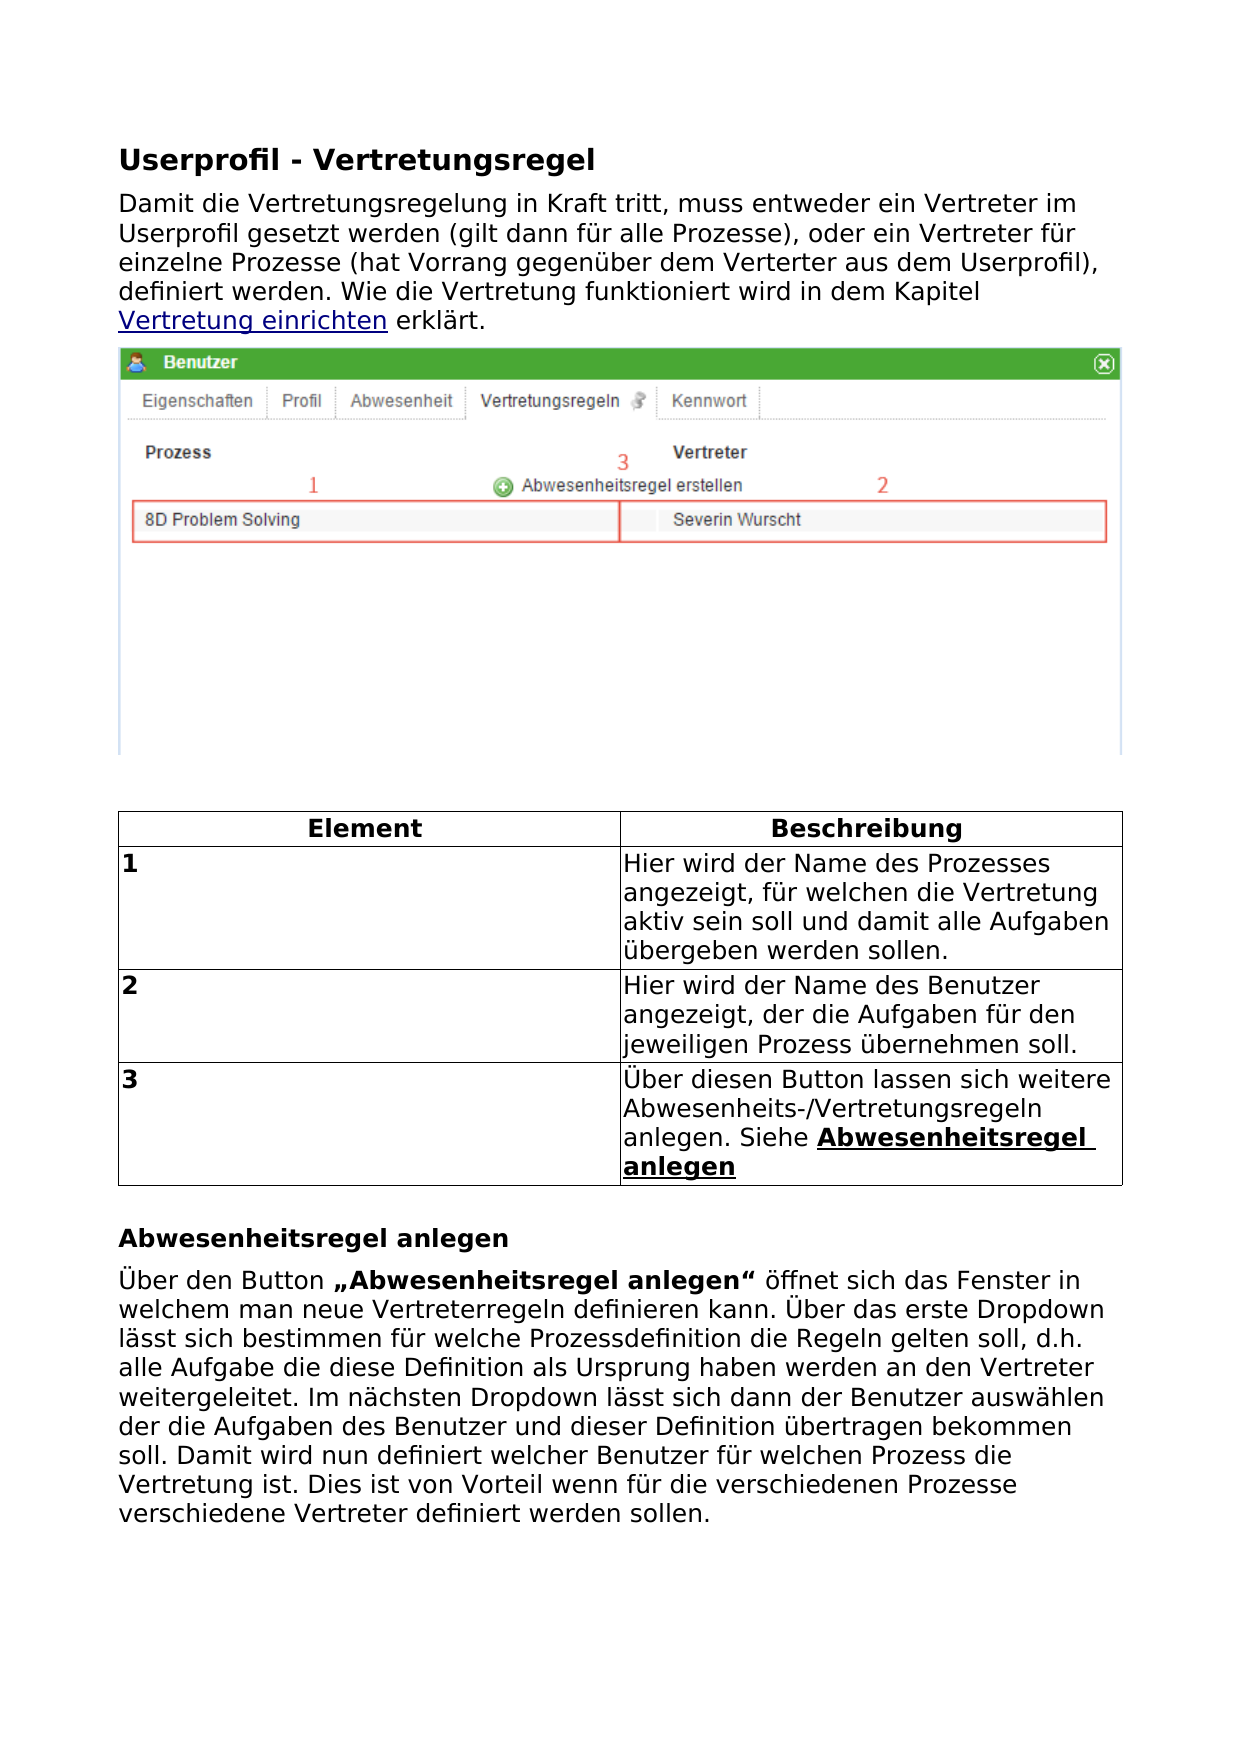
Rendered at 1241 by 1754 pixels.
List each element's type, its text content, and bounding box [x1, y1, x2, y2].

table_cell Hier wird der Name des Prozesses angezeigt, für welchen die Vertretung aktiv sein soll und damit alle Aufgaben übergeben werden sollen. [621, 847, 1122, 968]
table_cell 2 [119, 970, 620, 1062]
table_cell Hier wird der Name des Benutzer angezeigt, der die Aufgaben für den jeweiligen Prozess übernehmen soll. [621, 970, 1122, 1062]
table_cell 3 [119, 1063, 620, 1184]
table_header Beschreibung [621, 812, 1122, 846]
subtitle Userprofil - Vertretungsregel [118, 143, 1122, 177]
table_header Element [119, 812, 620, 846]
text Über den Button „Abwesenheitsregel anlegen“ öffnet sich das Fenster in welchem man neue Vertreterregeln definieren kann. Über das erste Dropdown lässt sich bestimmen für welche Prozessdefinition die Regeln gelten soll, d.h. alle Aufgabe die diese Definition als Ursprung haben werden an den Vertreter weitergeleitet. Im nächsten Dropdown lässt sich dann der Benutzer auswählen der die Aufgaben des Benutzer und dieser Definition übertragen bekommen soll. Damit wird nun definiert welcher Benutzer für welchen Prozess die Vertretung ist. Dies ist von Vorteil wenn für die verschiedenen Prozesse verschiedene Vertreter definiert werden sollen. [118, 1266, 1122, 1528]
subtitle Abwesenheitsregel anlegen [118, 1224, 1122, 1253]
picture [118, 347, 1123, 755]
table_cell 1 [119, 847, 620, 968]
table_cell Über diesen Button lassen sich weitere Abwesenheits-/Vertretungsregeln anlegen. Siehe Abwesenheitsregel anlegen [621, 1063, 1122, 1184]
text Damit die Vertretungsregelung in Kraft tritt, muss entweder ein Vertreter im Userprofil gesetzt werden (gilt dann für alle Prozesse), oder ein Vertreter für einzelne Prozesse (hat Vorrang gegenüber dem Verterter aus dem Userprofil), definiert werden. Wie die Vertretung funktioniert wird in dem Kapitel Vertretung einrichten erklärt. [118, 189, 1122, 335]
